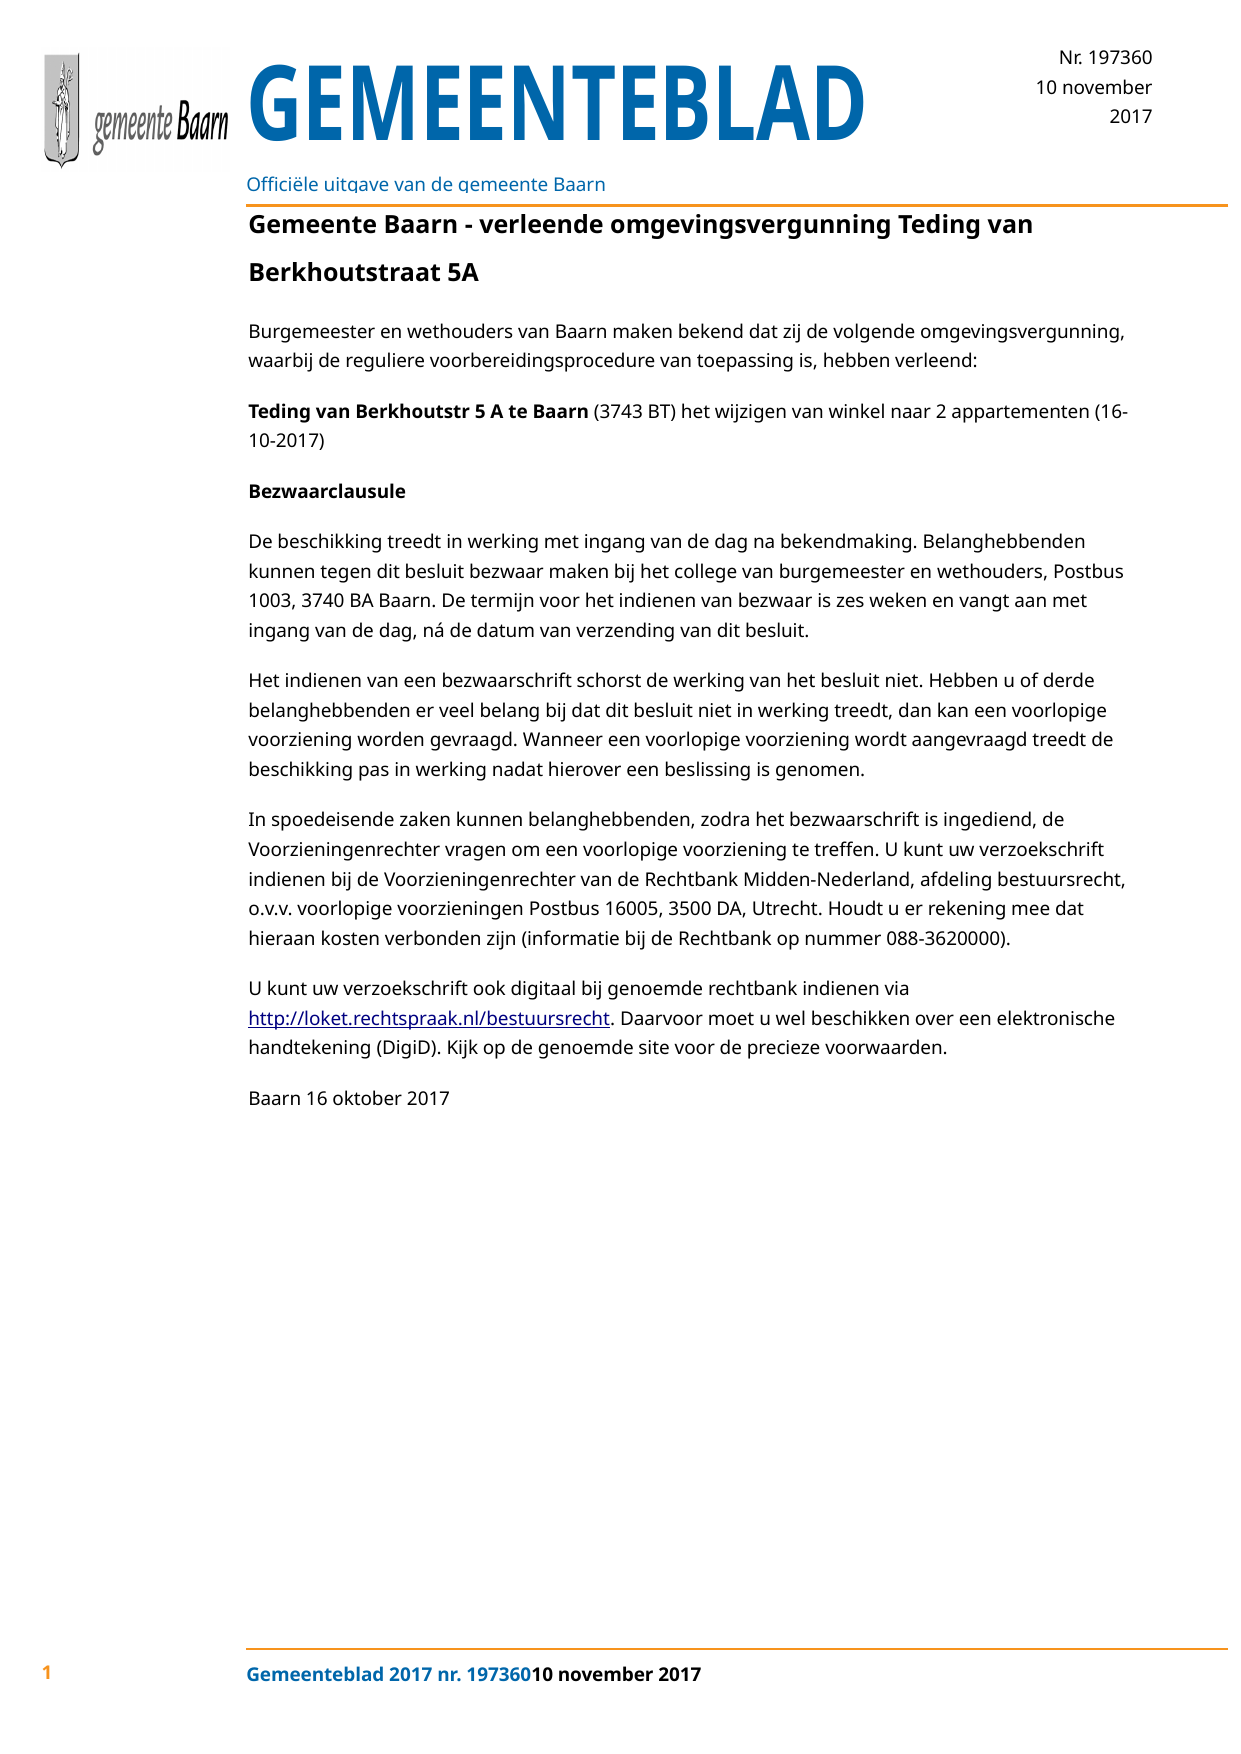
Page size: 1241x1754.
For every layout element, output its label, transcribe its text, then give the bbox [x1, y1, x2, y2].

text Bezwaarclausule [248, 478, 1152, 504]
text Het indienen van een bezwaarschrift schorst de werking van het besluit niet. Hebben u of derde belanghebbenden er veel belang bij dat dit besluit niet in werking treedt, dan kan een voorlopige voorziening worden gevraagd. Wanneer een voorlopige voorziening wordt aangevraagd treedt de beschikking pas in werking nadat hierover een beslissing is genomen. [248, 667, 1152, 782]
text De beschikking treedt in werking met ingang van de dag na bekendmaking. Belanghebbenden kunnen tegen dit besluit bezwaar maken bij het college van burgemeester en wethouders, Postbus 1003, 3740 BA Baarn. De termijn voor het indienen van bezwaar is zes weken en vangt aan met ingang van de dag, ná de datum van verzending van dit besluit. [248, 528, 1152, 643]
text In spoedeisende zaken kunnen belanghebbenden, zodra het bezwaarschrift is ingediend, de Voorzieningenrechter vragen om een voorlopige voorziening te treffen. U kunt uw verzoekschrift indienen bij de Voorzieningenrechter van de Rechtbank Midden-Nederland, afdeling bestuursrecht, o.v.v. voorlopige voorzieningen Postbus 16005, 3500 DA, Utrecht. Houdt u er rekening mee dat hieraan kosten verbonden zijn (informatie bij de Rechtbank op nummer 088-3620000). [248, 807, 1152, 951]
text Baarn 16 oktober 2017 [248, 1085, 1152, 1111]
text Teding van Berkhoutstr 5 A te Baarn (3743 BT) het wijzigen van winkel naar 2 appartementen (16-10-2017) [248, 398, 1152, 453]
text U kunt uw verzoekschrift ook digitaal bij genoemde rechtbank indienen via http://loket.rechtspraak.nl/bestuursrecht. Daarvoor moet u wel beschikken over een elektronische handtekening (DigiD). Kijk op de genoemde site voor de precieze voorwaarden. [248, 975, 1152, 1060]
text Burgemeester en wethouders van Baarn maken bekend dat zij de volgende omgevingsvergunning, waarbij de reguliere voorbereidingsprocedure van toepassing is, hebben verleend: [248, 318, 1152, 373]
picture [41, 47, 231, 172]
text Gemeente Baarn - verleende omgevingsvergunning Teding van Berkhoutstraat 5A [248, 207, 1152, 288]
